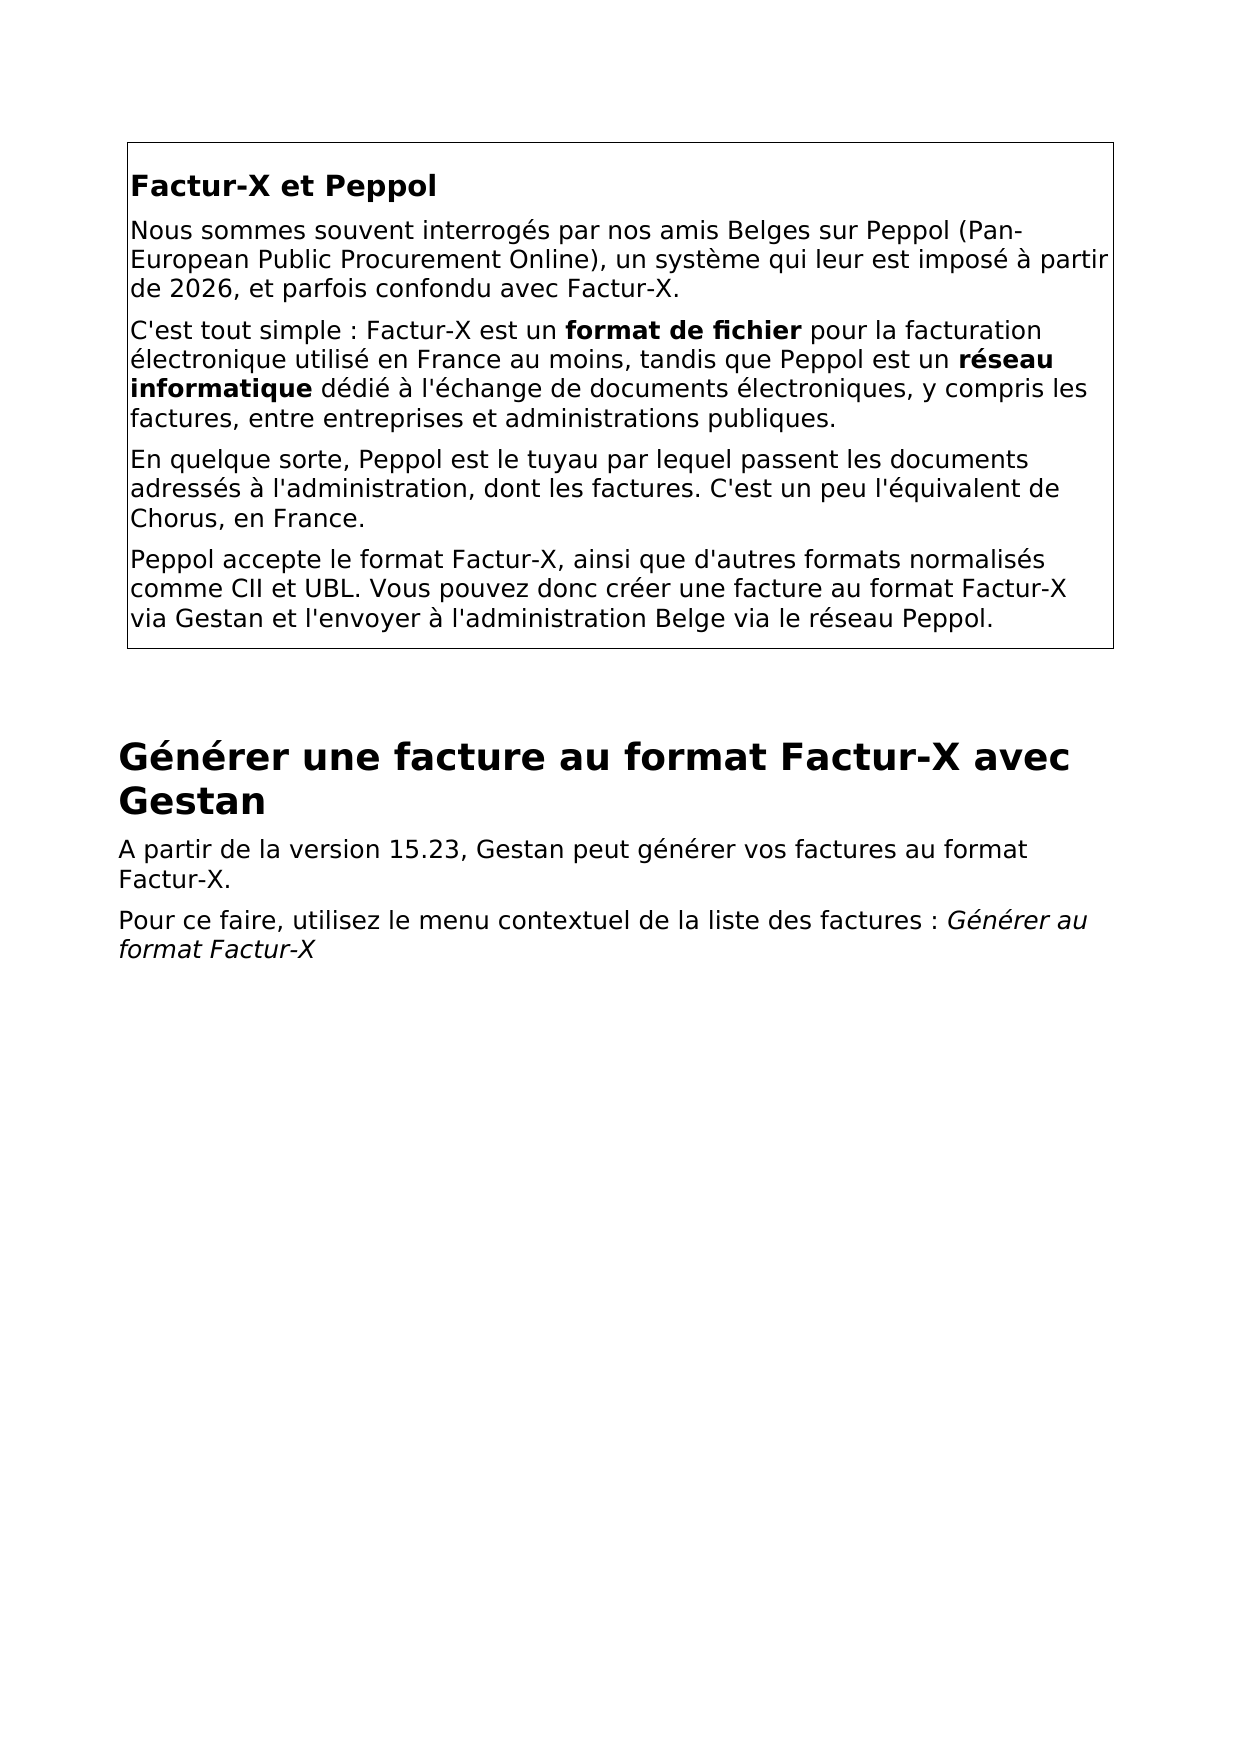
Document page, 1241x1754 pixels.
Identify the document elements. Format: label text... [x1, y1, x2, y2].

text Pour ce faire, utilisez le menu contextuel de la liste des factures : Générer au format Factur-X [118, 906, 1122, 965]
subtitle Générer une facture au format Factur-X avec Gestan [118, 736, 1122, 823]
table_header Factur-X et Peppol Nous sommes souvent interrogés par nos amis Belges sur Peppol (Pan-European Public Procurement Online), un système qui leur est imposé à partir de 2026, et parfois confondu avec Factur-X. C'est tout simple : Factur-X est un format de fichier pour la facturation électronique utilisé en France au moins, tandis que Peppol est un réseau informatique dédié à l'échange de documents électroniques, y compris les factures, entre entreprises et administrations publiques. En quelque sorte, Peppol est le tuyau par lequel passent les documents adressés à l'administration, dont les factures. C'est un peu l'équivalent de Chorus, en France. Peppol accepte le format Factur-X, ainsi que d'autres formats normalisés comme CII et UBL. Vous pouvez donc créer une facture au format Factur-X via Gestan et l'envoyer à l'administration Belge via le réseau Peppol. [128, 143, 1113, 648]
text A partir de la version 15.23, Gestan peut générer vos factures au format Factur-X. [118, 836, 1122, 894]
